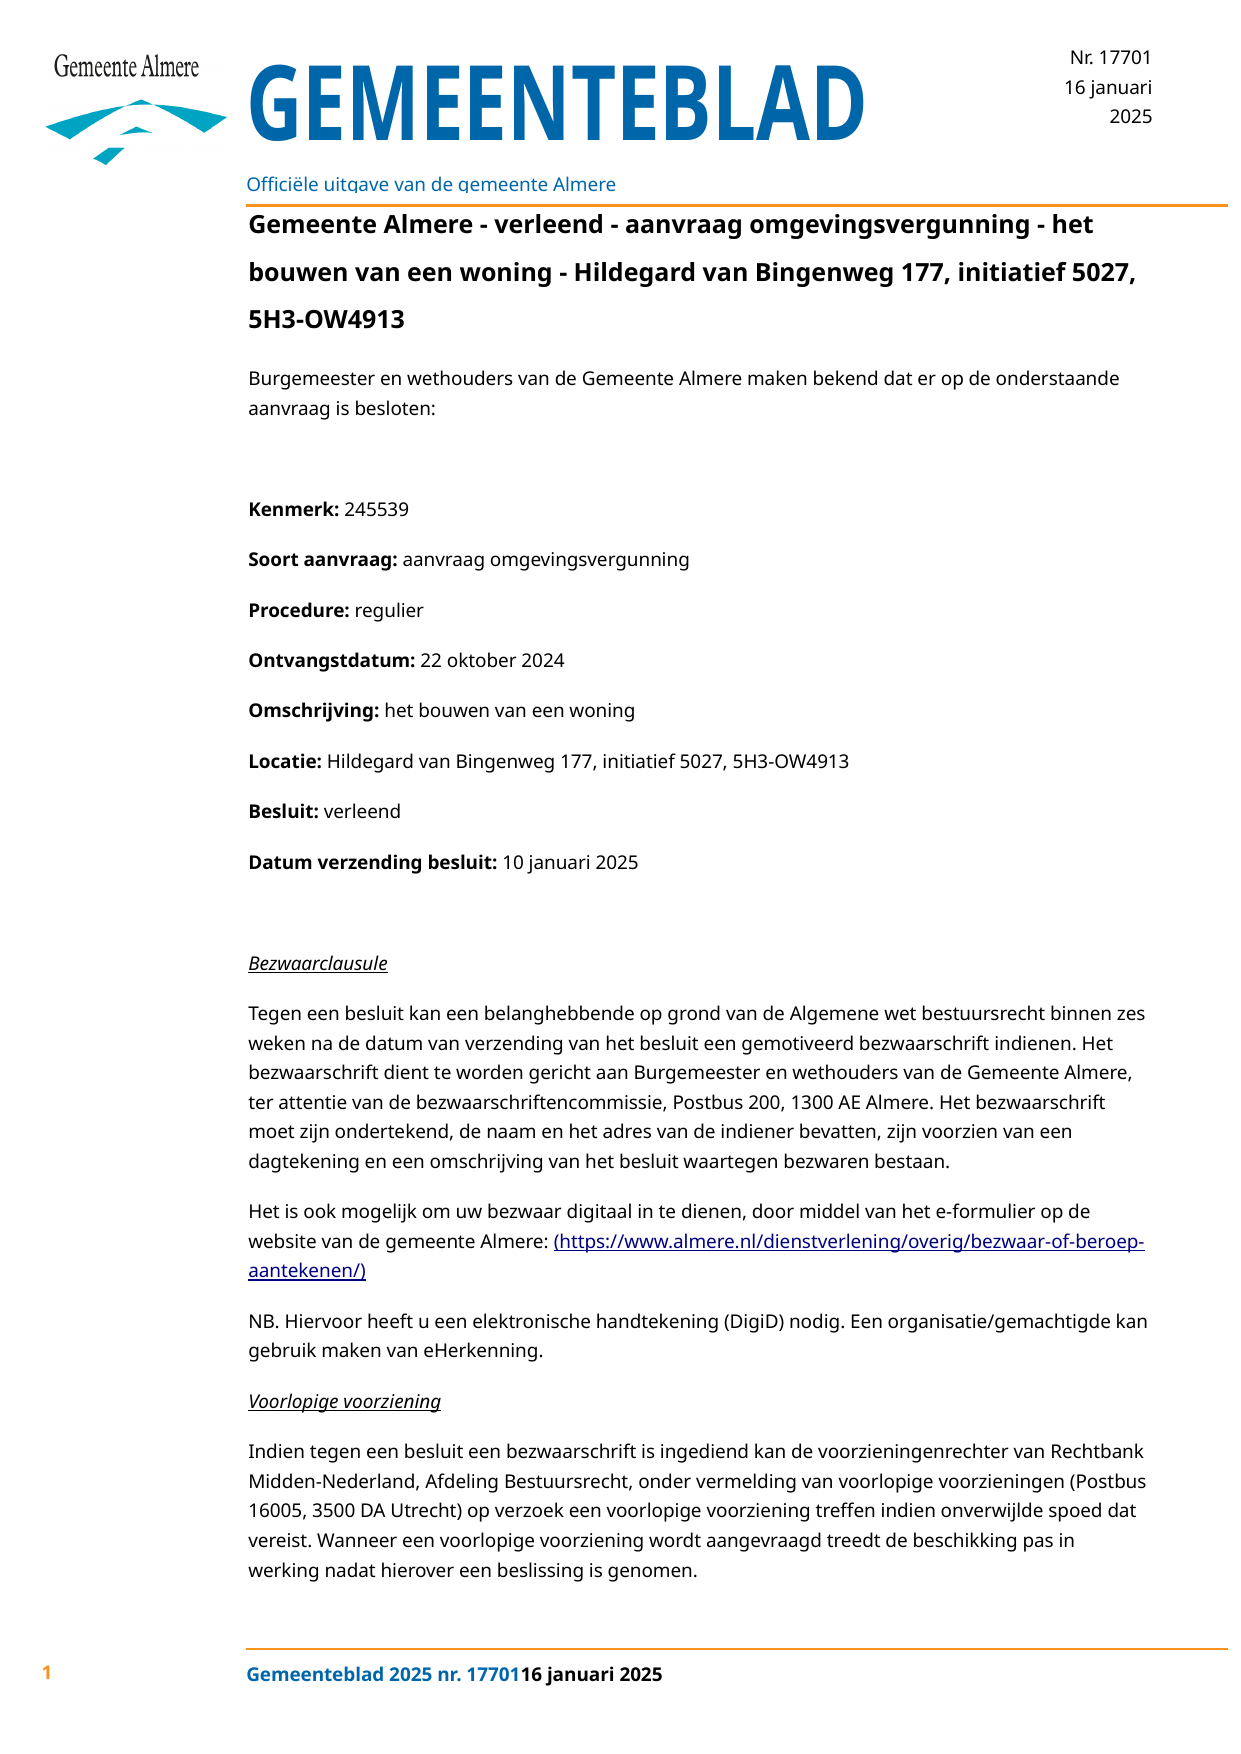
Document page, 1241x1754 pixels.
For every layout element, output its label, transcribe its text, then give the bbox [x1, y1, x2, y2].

text Gemeente Almere - verleend - aanvraag omgevingsvergunning - het bouwen van een woning - Hildegard van Bingenweg 177, initiatief 5027, 5H3-OW4913 [248, 207, 1152, 336]
text Omschrijving: het bouwen van een woning [248, 698, 1152, 723]
text NB. Hiervoor heeft u een elektronische handtekening (DigiD) nodig. Een organisatie/gemachtigde kan gebruik maken van eHerkenning. [248, 1308, 1152, 1363]
text Locatie: Hildegard van Bingenweg 177, initiatief 5027, 5H3-OW4913 [248, 748, 1152, 774]
text Indien tegen een besluit een bezwaarschrift is ingediend kan de voorzieningenrechter van Rechtbank Midden-Nederland, Afdeling Bestuursrecht, onder vermelding van voorlopige voorzieningen (Postbus 16005, 3500 DA Utrecht) op verzoek een voorlopige voorziening treffen indien onverwijlde spoed dat vereist. Wanneer een voorlopige voorziening wordt aangevraagd treedt de beschikking pas in werking nadat hierover een beslissing is genomen. [248, 1438, 1152, 1582]
text Ontvangstdatum: 22 oktober 2024 [248, 647, 1152, 673]
text Burgemeester en wethouders van de Gemeente Almere maken bekend dat er op de onderstaande aanvraag is besloten: [248, 366, 1152, 421]
text Besluit: verleend [248, 798, 1152, 824]
text Datum verzending besluit: 10 januari 2025 [248, 849, 1152, 874]
text Bezwaarclausule [248, 950, 1152, 975]
text Voorlopige voorziening [248, 1388, 1152, 1414]
text Kenmerk: 245539 [248, 496, 1152, 522]
text Procedure: regulier [248, 597, 1152, 622]
picture [41, 47, 231, 172]
text Het is ook mogelijk om uw bezwaar digitaal in te dienen, door middel van het e-formulier op de website van de gemeente Almere: (https://www.almere.nl/dienstverlening/overig/bezwaar-of-beroep-aantekenen/) [248, 1198, 1152, 1283]
text Tegen een besluit kan een belanghebbende op grond van de Algemene wet bestuursrecht binnen zes weken na de datum van verzending van het besluit een gemotiveerd bezwaarschrift indienen. Het bezwaarschrift dient te worden gericht aan Burgemeester en wethouders van de Gemeente Almere, ter attentie van de bezwaarschriftencommissie, Postbus 200, 1300 AE Almere. Het bezwaarschrift moet zijn ondertekend, de naam en het adres van de indiener bevatten, zijn voorzien van een dagtekening en een omschrijving van het besluit waartegen bezwaren bestaan. [248, 1000, 1152, 1174]
text Soort aanvraag: aanvraag omgevingsvergunning [248, 546, 1152, 572]
